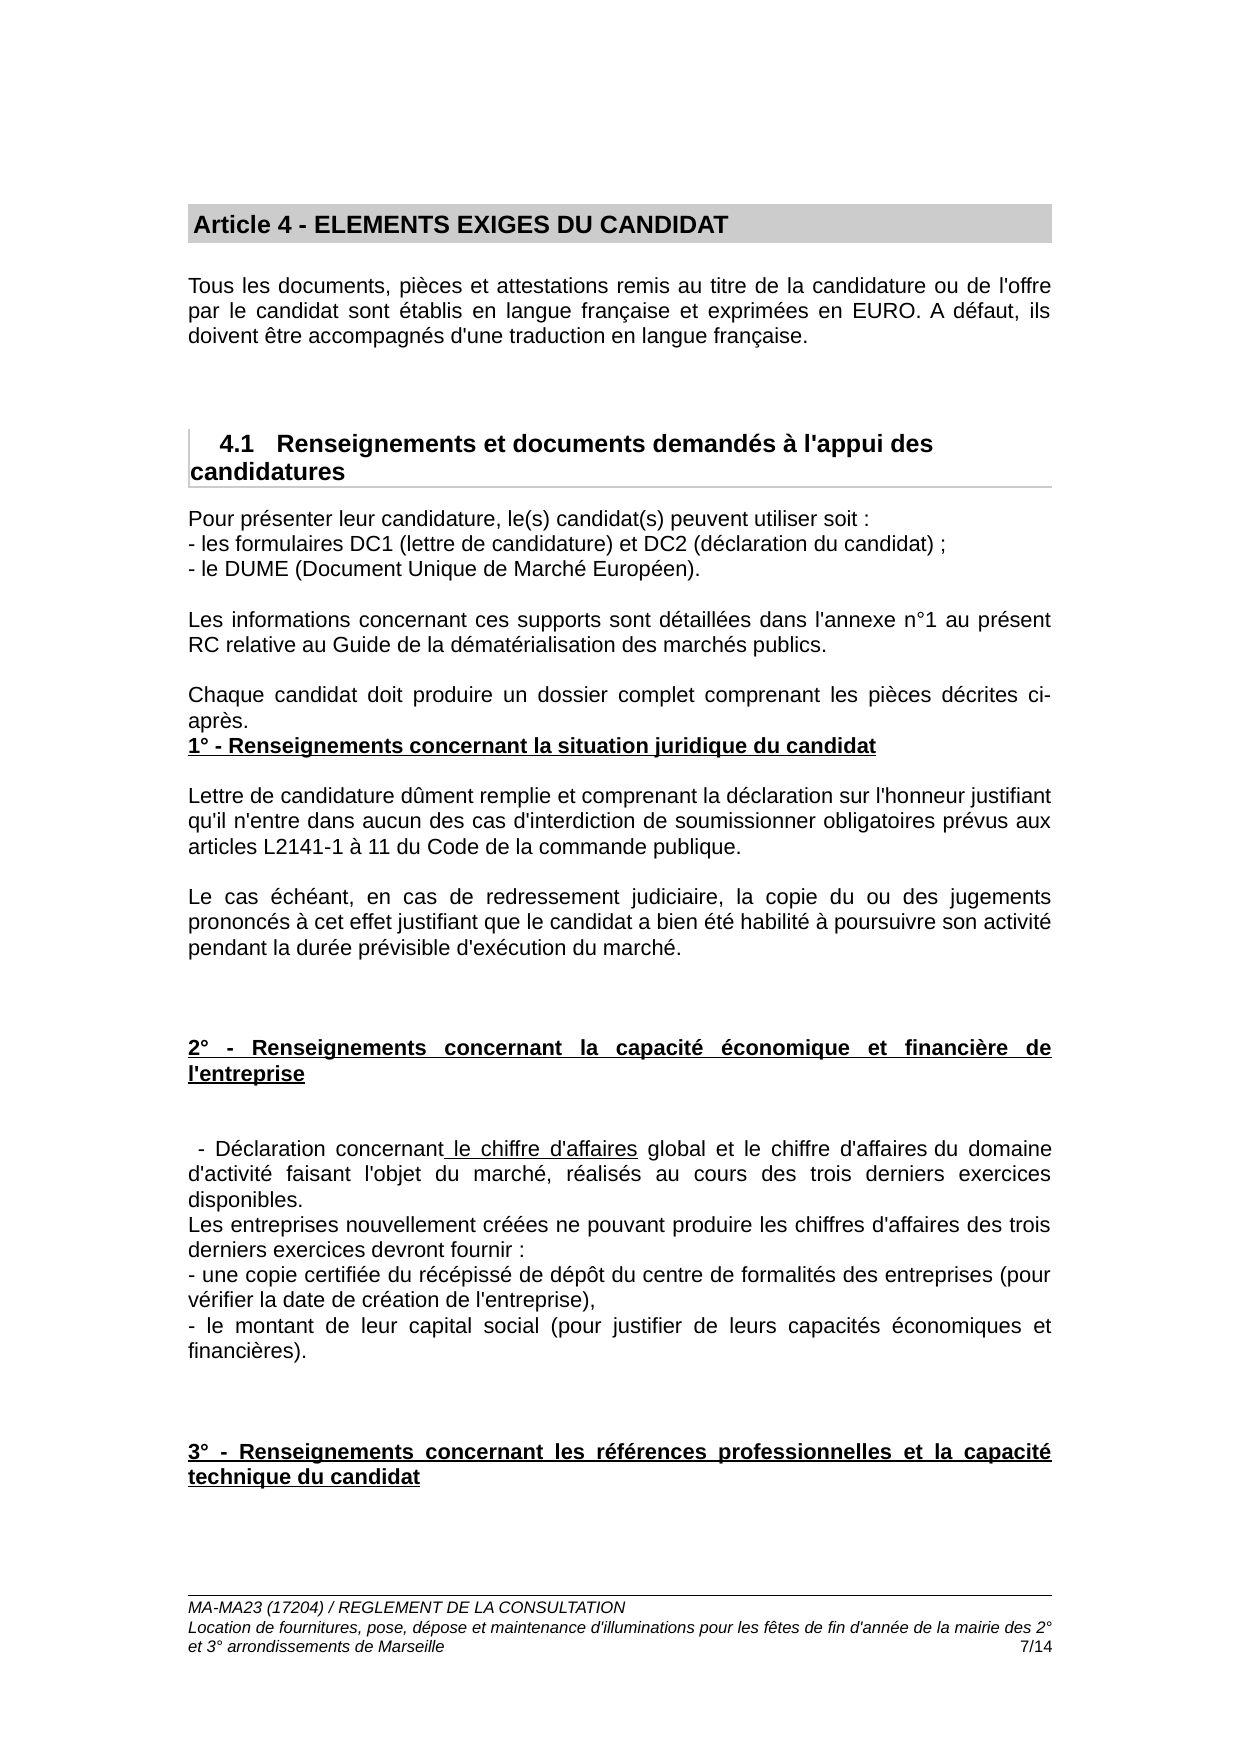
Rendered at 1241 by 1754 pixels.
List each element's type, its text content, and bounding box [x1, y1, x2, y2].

text Pour présenter leur candidature, le(s) candidat(s) peuvent utiliser soit : [188, 506, 1052, 531]
text Lettre de candidature dûment remplie et comprenant la déclaration sur l'honneur justifiant qu'il n'entre dans aucun des cas d'interdiction de soumissionner obligatoires prévus aux articles L2141-1 à 11 du Code de la commande publique. [188, 783, 1052, 859]
text Le cas échéant, en cas de redressement judiciaire, la copie du ou des jugements prononcés à cet effet justifiant que le candidat a bien été habilité à poursuivre son activité pendant la durée prévisible d'exécution du marché. [188, 884, 1052, 959]
text technique du candidat [188, 1462, 1052, 1489]
subtitle Renseignements et documents demandés à l'appui des candidatures [188, 428, 1052, 486]
text - le DUME (Document Unique de Marché Européen). [188, 556, 1052, 581]
text - une copie certifiée du récépissé de dépôt du centre de formalités des entreprises (pour vérifier la date de création de l'entreprise), [188, 1262, 1052, 1312]
text - les formulaires DC1 (lettre de candidature) et DC2 (déclaration du candidat) ; [188, 531, 1052, 556]
text Chaque candidat doit produire un dossier complet comprenant les pièces décrites ci-après. [188, 682, 1052, 733]
text Les informations concernant ces supports sont détaillées dans l'annexe n°1 au présent RC relative au Guide de la dématérialisation des marchés publics. [188, 607, 1052, 657]
text Tous les documents, pièces et attestations remis au titre de la candidature ou de l'offre par le candidat sont établis en langue française et exprimées en EURO. A défaut, ils doivent être accompagnés d'une traduction en langue française. [188, 273, 1052, 349]
text - le montant de leur capital social (pour justifier de leurs capacités économiques et financières). [188, 1312, 1052, 1363]
text l'entreprise [188, 1058, 1052, 1086]
text Les entreprises nouvellement créées ne pouvant produire les chiffres d'affaires des trois derniers exercices devront fournir : [188, 1212, 1052, 1262]
text 1° - Renseignements concernant la situation juridique du candidat [188, 733, 1052, 758]
text 3° - Renseignements concernant les références professionnelles et la capacité [188, 1438, 1052, 1460]
text 2° - Renseignements concernant la capacité économique et financière de [188, 1035, 1052, 1057]
subtitle ELEMENTS EXIGES DU CANDIDAT [190, 207, 1050, 241]
text - Déclaration concernant le chiffre d'affaires global et le chiffre d'affaires du domaine d'activité faisant l'objet du marché, réalisés au cours des trois derniers exercices disponibles. [188, 1136, 1052, 1212]
